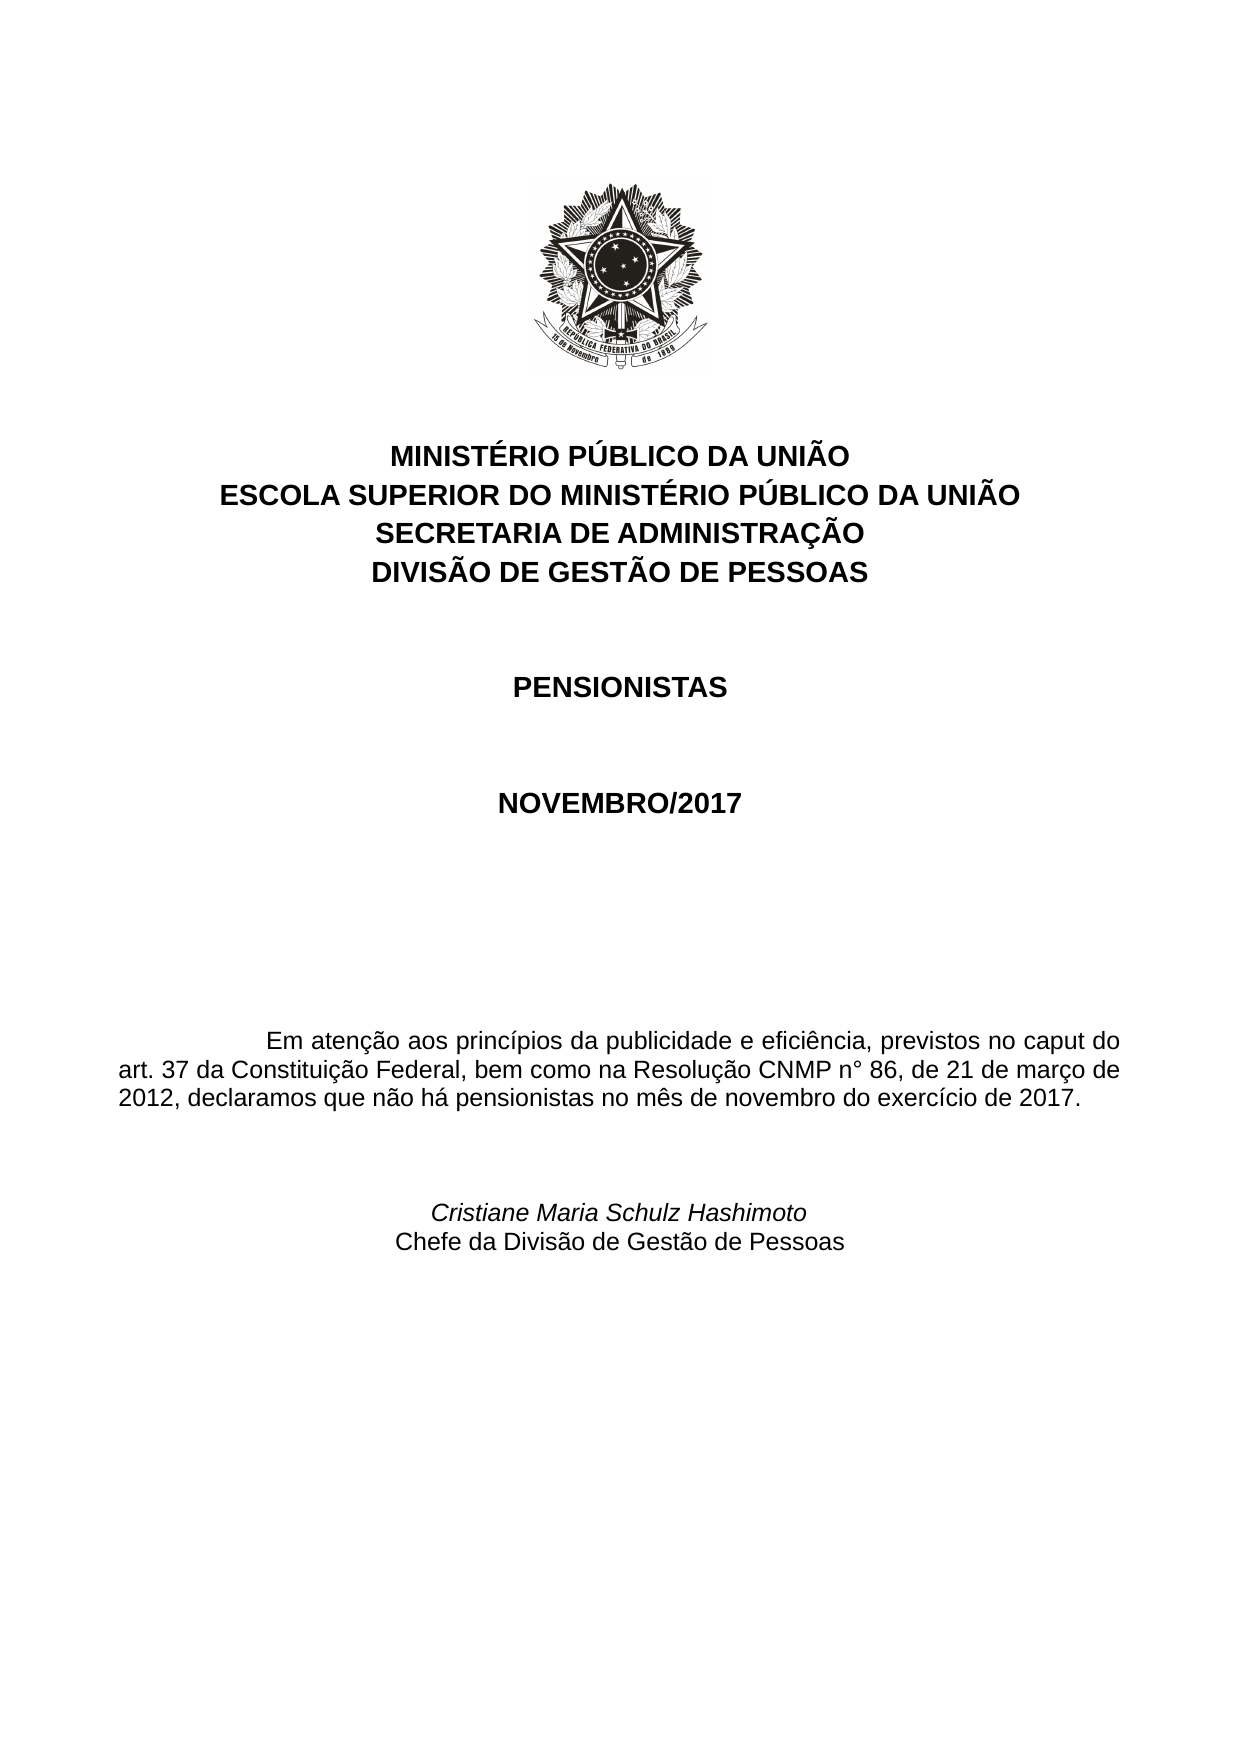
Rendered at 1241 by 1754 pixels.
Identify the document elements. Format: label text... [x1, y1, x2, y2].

text Chefe da Divisão de Gestão de Pessoas [118, 1227, 1122, 1256]
text Em atenção aos princípios da publicidade e eficiência, previstos no caput do art. 37 da Constituição Federal, bem como na Resolução CNMP n° 86, de 21 de março de 2012, declaramos que não há pensionistas no mês de novembro do exercício de 2017. [118, 1026, 1122, 1112]
text DIVISÃO DE GESTÃO DE PESSOAS [118, 555, 1122, 588]
text PENSIONISTAS [118, 670, 1122, 704]
text Cristiane Maria Schulz Hashimoto [118, 1198, 1122, 1227]
text SECRETARIA DE ADMINISTRAÇÃO [118, 516, 1122, 550]
text NOVEMBRO/2017 [118, 786, 1122, 819]
text ESCOLA SUPERIOR DO MINISTÉRIO PÚBLICO DA UNIÃO [118, 478, 1122, 511]
text MINISTÉRIO PÚBLICO DA UNIÃO [118, 439, 1122, 473]
